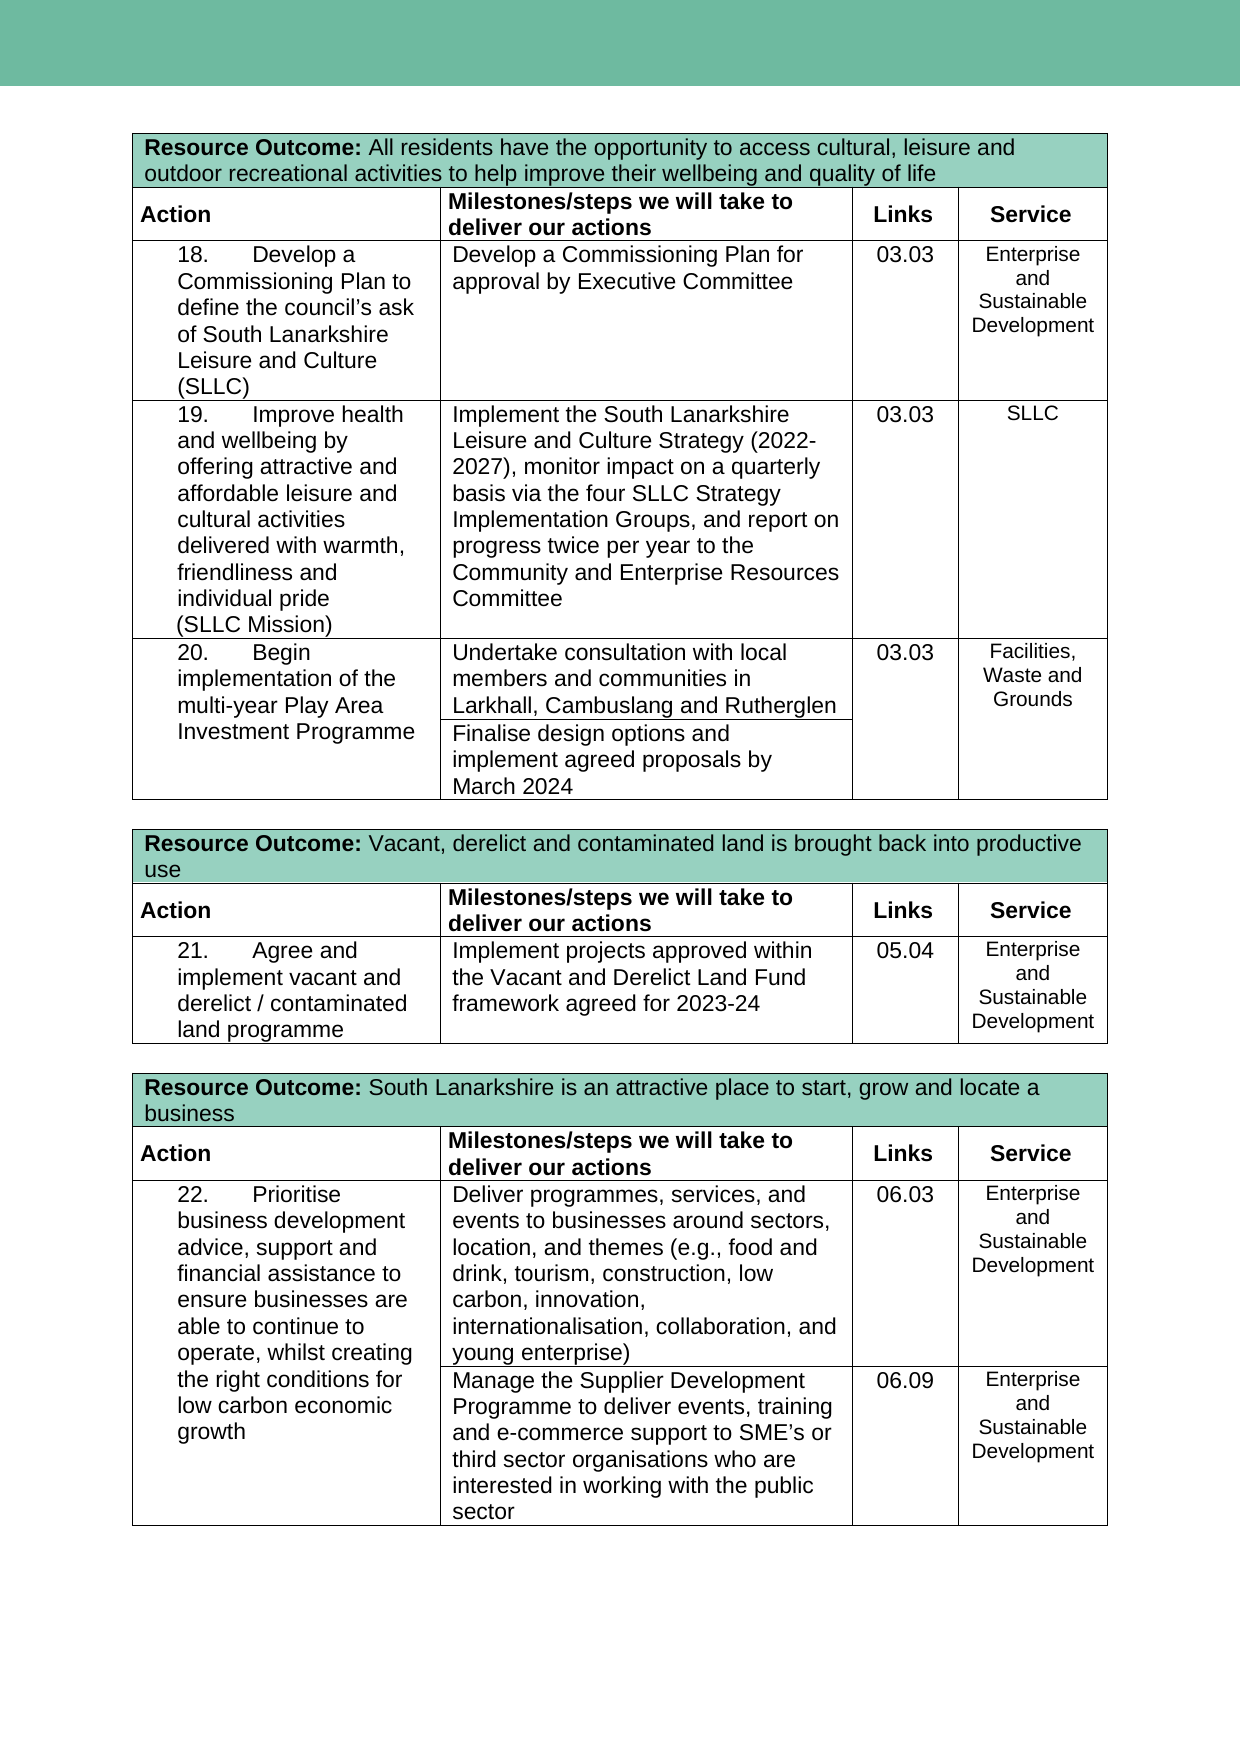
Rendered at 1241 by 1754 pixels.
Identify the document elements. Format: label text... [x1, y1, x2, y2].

table_cell Milestones/steps we will take to deliver our actions [441, 884, 852, 936]
table_cell Action [133, 188, 440, 240]
table_cell Prioritise business development advice, support and financial assistance to ensure businesses are able to continue to operate, whilst creating the right conditions for low carbon economic growth [133, 1181, 440, 1525]
table_cell Implement the South Lanarkshire Leisure and Culture Strategy (2022-2027), monitor impact on a quarterly basis via the four SLLC Strategy Implementation Groups, and report on progress twice per year to the Community and Enterprise Resources Committee [441, 401, 852, 638]
table_cell Enterprise and Sustainable Development [959, 241, 1107, 399]
table_cell Milestones/steps we will take to deliver our actions [441, 188, 852, 240]
table_cell Develop a Commissioning Plan for approval by Executive Committee [441, 241, 852, 399]
table_cell Agree and implement vacant and derelict / contaminated land programme [133, 937, 440, 1043]
table_cell Enterprise and Sustainable Development [959, 1367, 1107, 1525]
table_cell Improve health and wellbeing by offering attractive and affordable leisure and cultural activities delivered with warmth, friendliness and individual pride (SLLC Mission) [133, 401, 440, 638]
table_cell Enterprise and Sustainable Development [959, 937, 1107, 1043]
table_cell Finalise design options and implement agreed proposals by March 2024 [441, 720, 852, 799]
table_cell Milestones/steps we will take to deliver our actions [441, 1127, 852, 1180]
table_header Resource Outcome: Vacant, derelict and contaminated land is brought back into productive use [133, 830, 1107, 882]
table_cell Service [959, 188, 1107, 240]
table_cell Begin implementation of the multi-year Play Area Investment Programme [133, 639, 440, 799]
table_cell Undertake consultation with local members and communities in Larkhall, Cambuslang and Rutherglen [441, 639, 852, 719]
table_cell Facilities, Waste and Grounds [959, 639, 1107, 799]
table_header Resource Outcome: All residents have the opportunity to access cultural, leisure and outdoor recreational activities to help improve their wellbeing and quality of life [133, 134, 1107, 187]
table_cell Service [959, 1127, 1107, 1180]
table_cell Deliver programmes, services, and events to businesses around sectors, location, and themes (e.g., food and drink, tourism, construction, low carbon, innovation, internationalisation, collaboration, and young enterprise) [441, 1181, 852, 1366]
table_cell Service [959, 884, 1107, 936]
table_cell Action [133, 884, 440, 936]
table_cell Action [133, 1127, 440, 1180]
table_cell Links [853, 884, 958, 936]
table_cell 05.04 [853, 937, 958, 1043]
table_cell 03.03 [853, 401, 958, 638]
table_cell SLLC [959, 401, 1107, 638]
table_cell 03.03 [853, 639, 958, 799]
table_cell Develop a Commissioning Plan to define the council’s ask of South Lanarkshire Leisure and Culture (SLLC) [133, 241, 440, 399]
table_cell Manage the Supplier Development Programme to deliver events, training and e-commerce support to SME’s or third sector organisations who are interested in working with the public sector [441, 1367, 852, 1525]
table_cell 03.03 [853, 241, 958, 399]
table_cell 06.03 [853, 1181, 958, 1366]
table_cell Implement projects approved within the Vacant and Derelict Land Fund framework agreed for 2023-24 [441, 937, 852, 1043]
table_cell Links [853, 188, 958, 240]
table_cell 06.09 [853, 1367, 958, 1525]
table_header Resource Outcome: South Lanarkshire is an attractive place to start, grow and locate a business [133, 1074, 1107, 1126]
table_cell Enterprise and Sustainable Development [959, 1181, 1107, 1366]
table_cell Links [853, 1127, 958, 1180]
